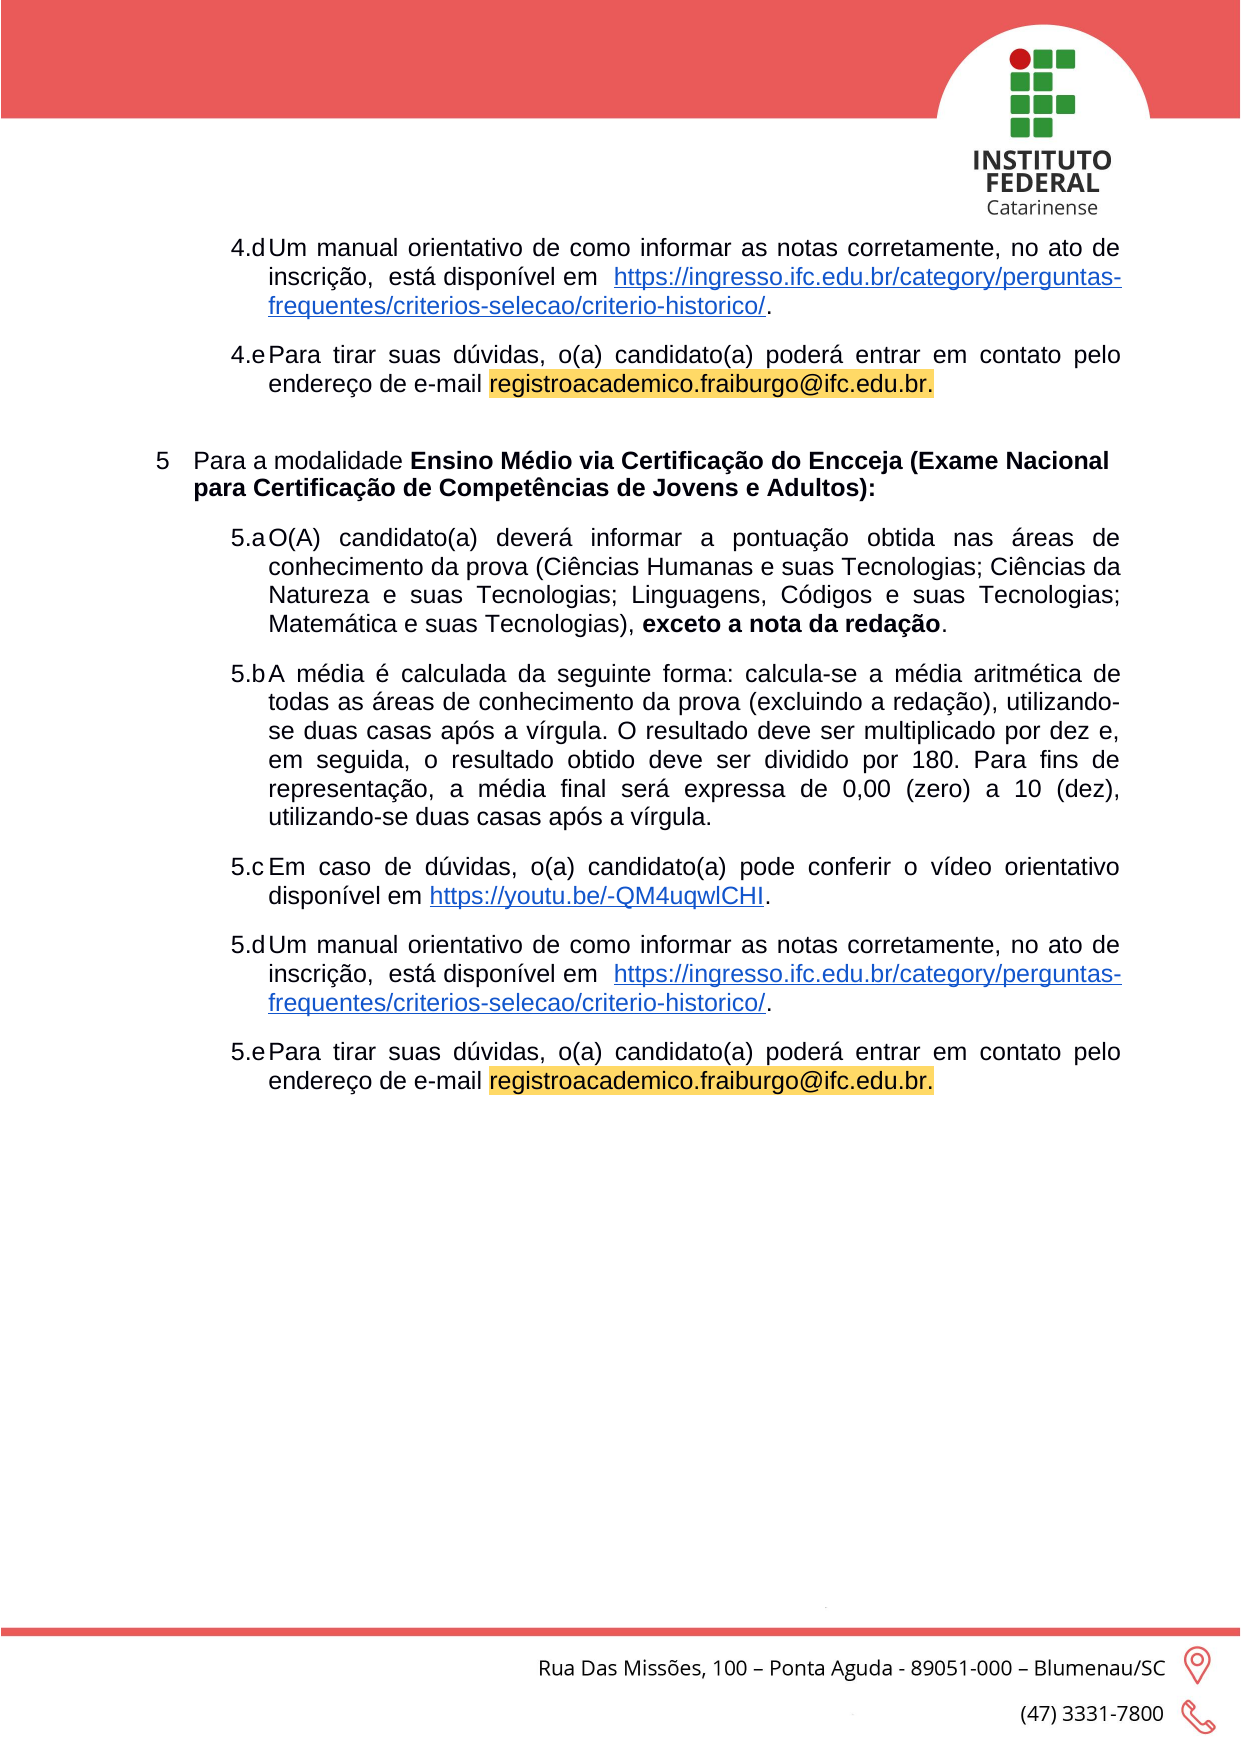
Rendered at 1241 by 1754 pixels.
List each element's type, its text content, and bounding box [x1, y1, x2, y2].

list O(A) candidato(a) deverá informar a pontuação obtida nas áreas de conhecimento da prova (Ciências Humanas e suas Tecnologias; Ciências da Natureza e suas Tecnologias; Linguagens, Códigos e suas Tecnologias; Matemática e suas Tecnologias), exceto a nota da redação. [231, 523, 1122, 638]
list Em caso de dúvidas, o(a) candidato(a) pode conferir o vídeo orientativo disponível em https://youtu.be/-QM4uqwlCHI. [231, 852, 1122, 909]
list Para tirar suas dúvidas, o(a) candidato(a) poderá entrar em contato pelo endereço de e-mail registroacademico.fraiburgo@ifc.edu.br. [231, 1037, 1122, 1095]
list A média é calculada da seguinte forma: calcula-se a média aritmética de todas as áreas de conhecimento da prova (excluindo a redação), utilizando-se duas casas após a vírgula. O resultado deve ser multiplicado por dez e, em seguida, o resultado obtido deve ser dividido por 180. Para fins de representação, a média final será expressa de 0,00 (zero) a 10 (dez), utilizando-se duas casas após a vírgula. [231, 659, 1122, 831]
list Um manual orientativo de como informar as notas corretamente, no ato de inscrição, está disponível em https://ingresso.ifc.edu.br/category/perguntas-frequentes/criterios-selecao/criterio-historico/. [231, 930, 1122, 1017]
list Um manual orientativo de como informar as notas corretamente, no ato de inscrição, está disponível em https://ingresso.ifc.edu.br/category/perguntas-frequentes/criterios-selecao/criterio-historico/. [231, 233, 1122, 319]
list Para tirar suas dúvidas, o(a) candidato(a) poderá entrar em contato pelo endereço de e-mail registroacademico.fraiburgo@ifc.edu.br. [231, 340, 1122, 398]
list Para a modalidade Ensino Médio via Certificação do Encceja (Exame Nacional para Certificação de Competências de Jovens e Adultos): [156, 447, 1122, 502]
picture [1, 0, 1241, 244]
picture [1, 1607, 1241, 1747]
